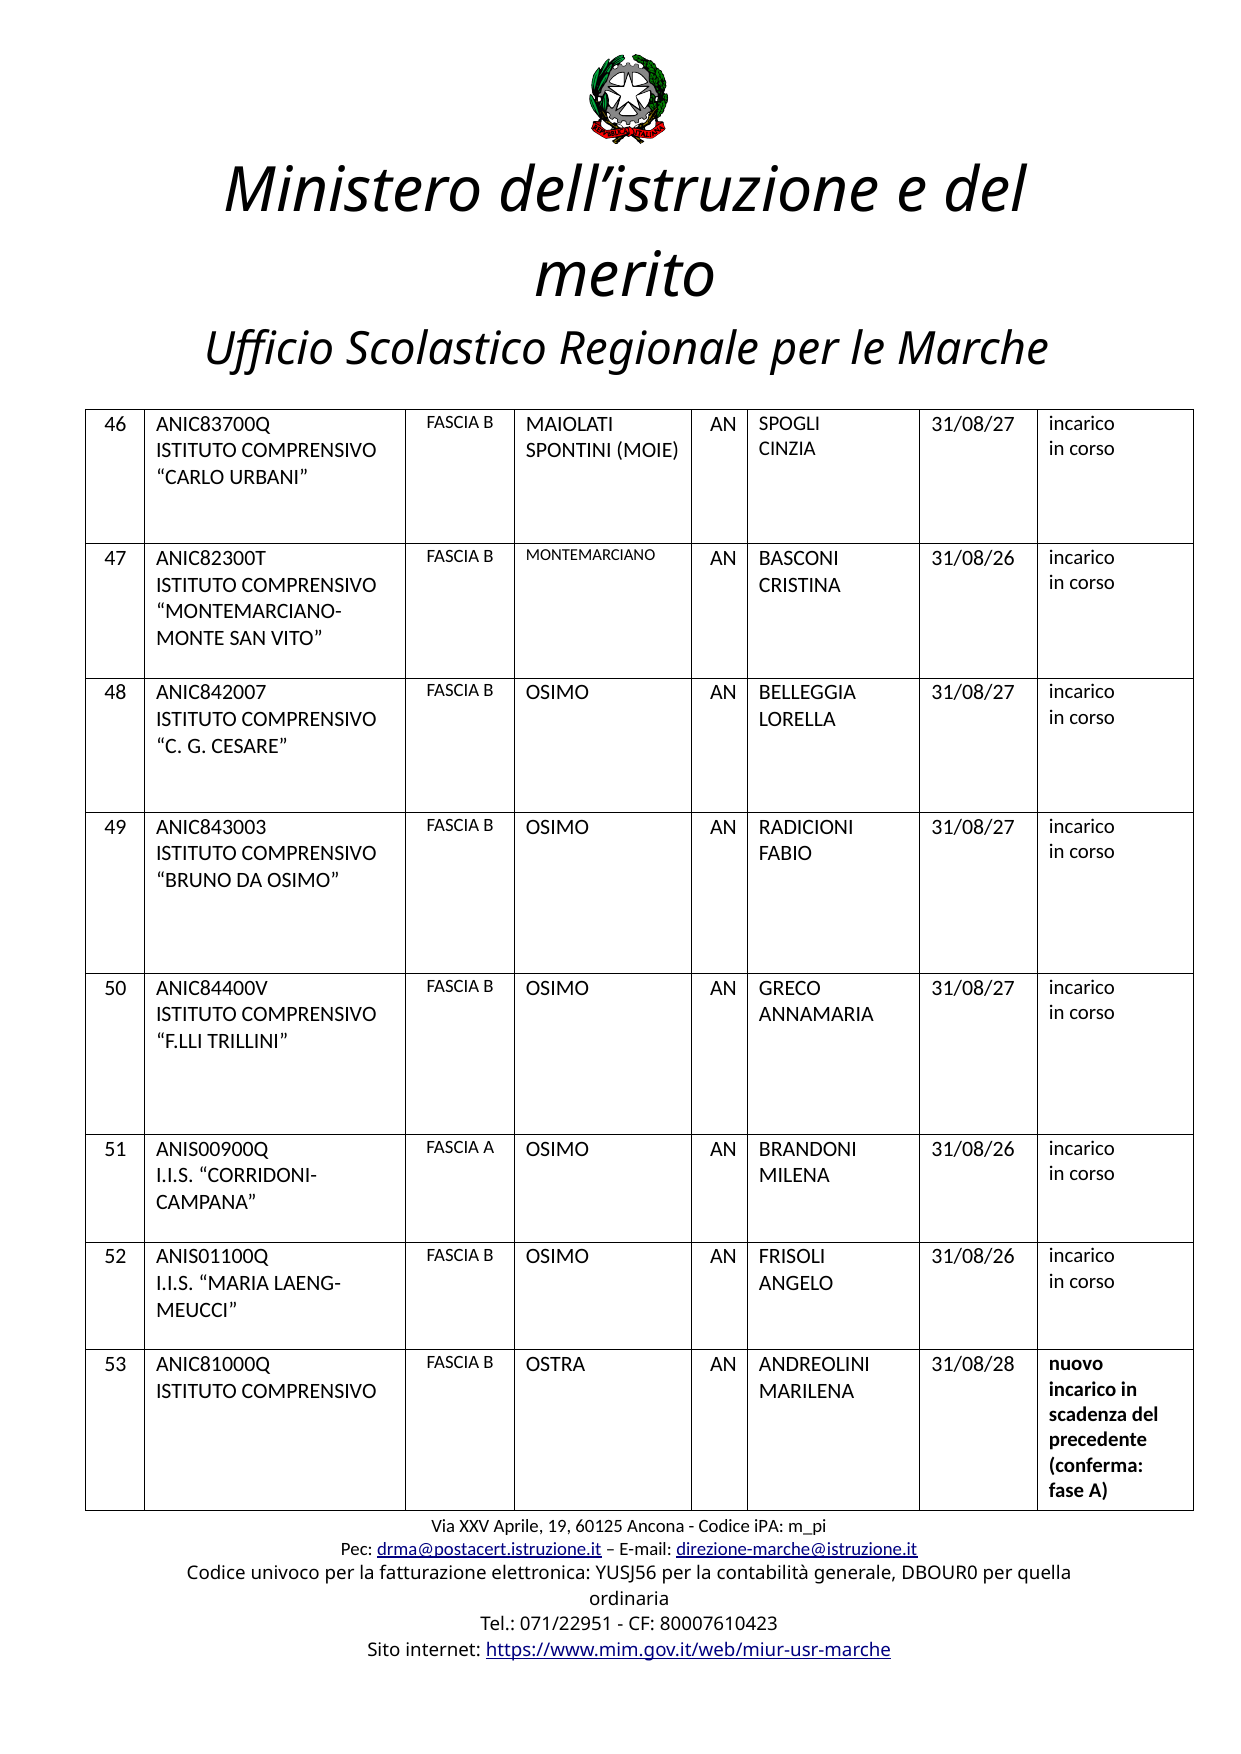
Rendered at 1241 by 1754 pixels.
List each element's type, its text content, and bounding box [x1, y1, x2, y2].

table_cell ANIS01100Q I.I.S. “MARIA LAENG-MEUCCI” [145, 1243, 405, 1349]
table_cell OSIMO [515, 679, 691, 812]
table_cell 46 [86, 410, 144, 543]
table_cell 53 [86, 1350, 144, 1510]
table_cell OSIMO [515, 974, 691, 1134]
table_cell FASCIA B [406, 974, 514, 1134]
table_cell 31/08/27 [920, 679, 1037, 812]
table_cell ANIC82300T ISTITUTO COMPRENSIVO “MONTEMARCIANO-MONTE SAN VITO” [145, 544, 405, 677]
table_cell AN [692, 813, 747, 973]
table_cell 49 [86, 813, 144, 973]
table_cell incarico in corso [1038, 974, 1193, 1134]
table_cell 31/08/26 [920, 1135, 1037, 1242]
table_cell 51 [86, 1135, 144, 1242]
table_cell 52 [86, 1243, 144, 1349]
table_cell incarico in corso [1038, 679, 1193, 812]
table_cell OSIMO [515, 1243, 691, 1349]
table_cell 48 [86, 679, 144, 812]
table_cell incarico in corso [1038, 1243, 1193, 1349]
table_cell AN [692, 974, 747, 1134]
table_cell FRISOLI ANGELO [748, 1243, 919, 1349]
table_cell FASCIA B [406, 410, 514, 543]
table_cell 31/08/27 [920, 974, 1037, 1134]
table_cell ANIC843003 ISTITUTO COMPRENSIVO “BRUNO DA OSIMO” [145, 813, 405, 973]
table_cell 31/08/27 [920, 410, 1037, 543]
table_cell 50 [86, 974, 144, 1134]
table_cell 31/08/26 [920, 544, 1037, 677]
table_cell AN [692, 1135, 747, 1242]
table_cell AN [692, 679, 747, 812]
table_cell nuovo incarico in scadenza del precedente (conferma: fase A) [1038, 1350, 1193, 1510]
table_cell FASCIA B [406, 1350, 514, 1510]
table_cell incarico in corso [1038, 1135, 1193, 1242]
table_cell incarico in corso [1038, 813, 1193, 973]
table_cell 31/08/27 [920, 813, 1037, 973]
table_cell SPOGLI CINZIA [748, 410, 919, 543]
table_cell ANIC81000Q ISTITUTO COMPRENSIVO [145, 1350, 405, 1510]
table_cell BASCONI CRISTINA [748, 544, 919, 677]
table_cell AN [692, 410, 747, 543]
table_cell OSIMO [515, 1135, 691, 1242]
table_cell ANIC83700Q ISTITUTO COMPRENSIVO “CARLO URBANI” [145, 410, 405, 543]
table_cell ANIC842007 ISTITUTO COMPRENSIVO “C. G. CESARE” [145, 679, 405, 812]
picture [588, 52, 670, 145]
table_cell RADICIONI FABIO [748, 813, 919, 973]
table_cell 31/08/28 [920, 1350, 1037, 1510]
table_cell OSTRA [515, 1350, 691, 1510]
table_cell AN [692, 544, 747, 677]
table_cell FASCIA B [406, 544, 514, 677]
table_cell MONTEMARCIANO [515, 544, 691, 677]
table_cell FASCIA A [406, 1135, 514, 1242]
table_cell FASCIA B [406, 679, 514, 812]
table_cell ANDREOLINI MARILENA [748, 1350, 919, 1510]
table_cell AN [692, 1350, 747, 1510]
table_cell ANIC84400V ISTITUTO COMPRENSIVO “F.LLI TRILLINI” [145, 974, 405, 1134]
table_cell GRECO ANNAMARIA [748, 974, 919, 1134]
table_cell FASCIA B [406, 1243, 514, 1349]
table_cell BRANDONI MILENA [748, 1135, 919, 1242]
table_cell incarico in corso [1038, 544, 1193, 677]
table_cell FASCIA B [406, 813, 514, 973]
table_cell BELLEGGIA LORELLA [748, 679, 919, 812]
table_cell ANIS00900Q I.I.S. “CORRIDONI- CAMPANA” [145, 1135, 405, 1242]
table_cell AN [692, 1243, 747, 1349]
table_cell 47 [86, 544, 144, 677]
table_cell incarico in corso [1038, 410, 1193, 543]
table_cell MAIOLATI SPONTINI (MOIE) [515, 410, 691, 543]
table_cell OSIMO [515, 813, 691, 973]
table_cell 31/08/26 [920, 1243, 1037, 1349]
